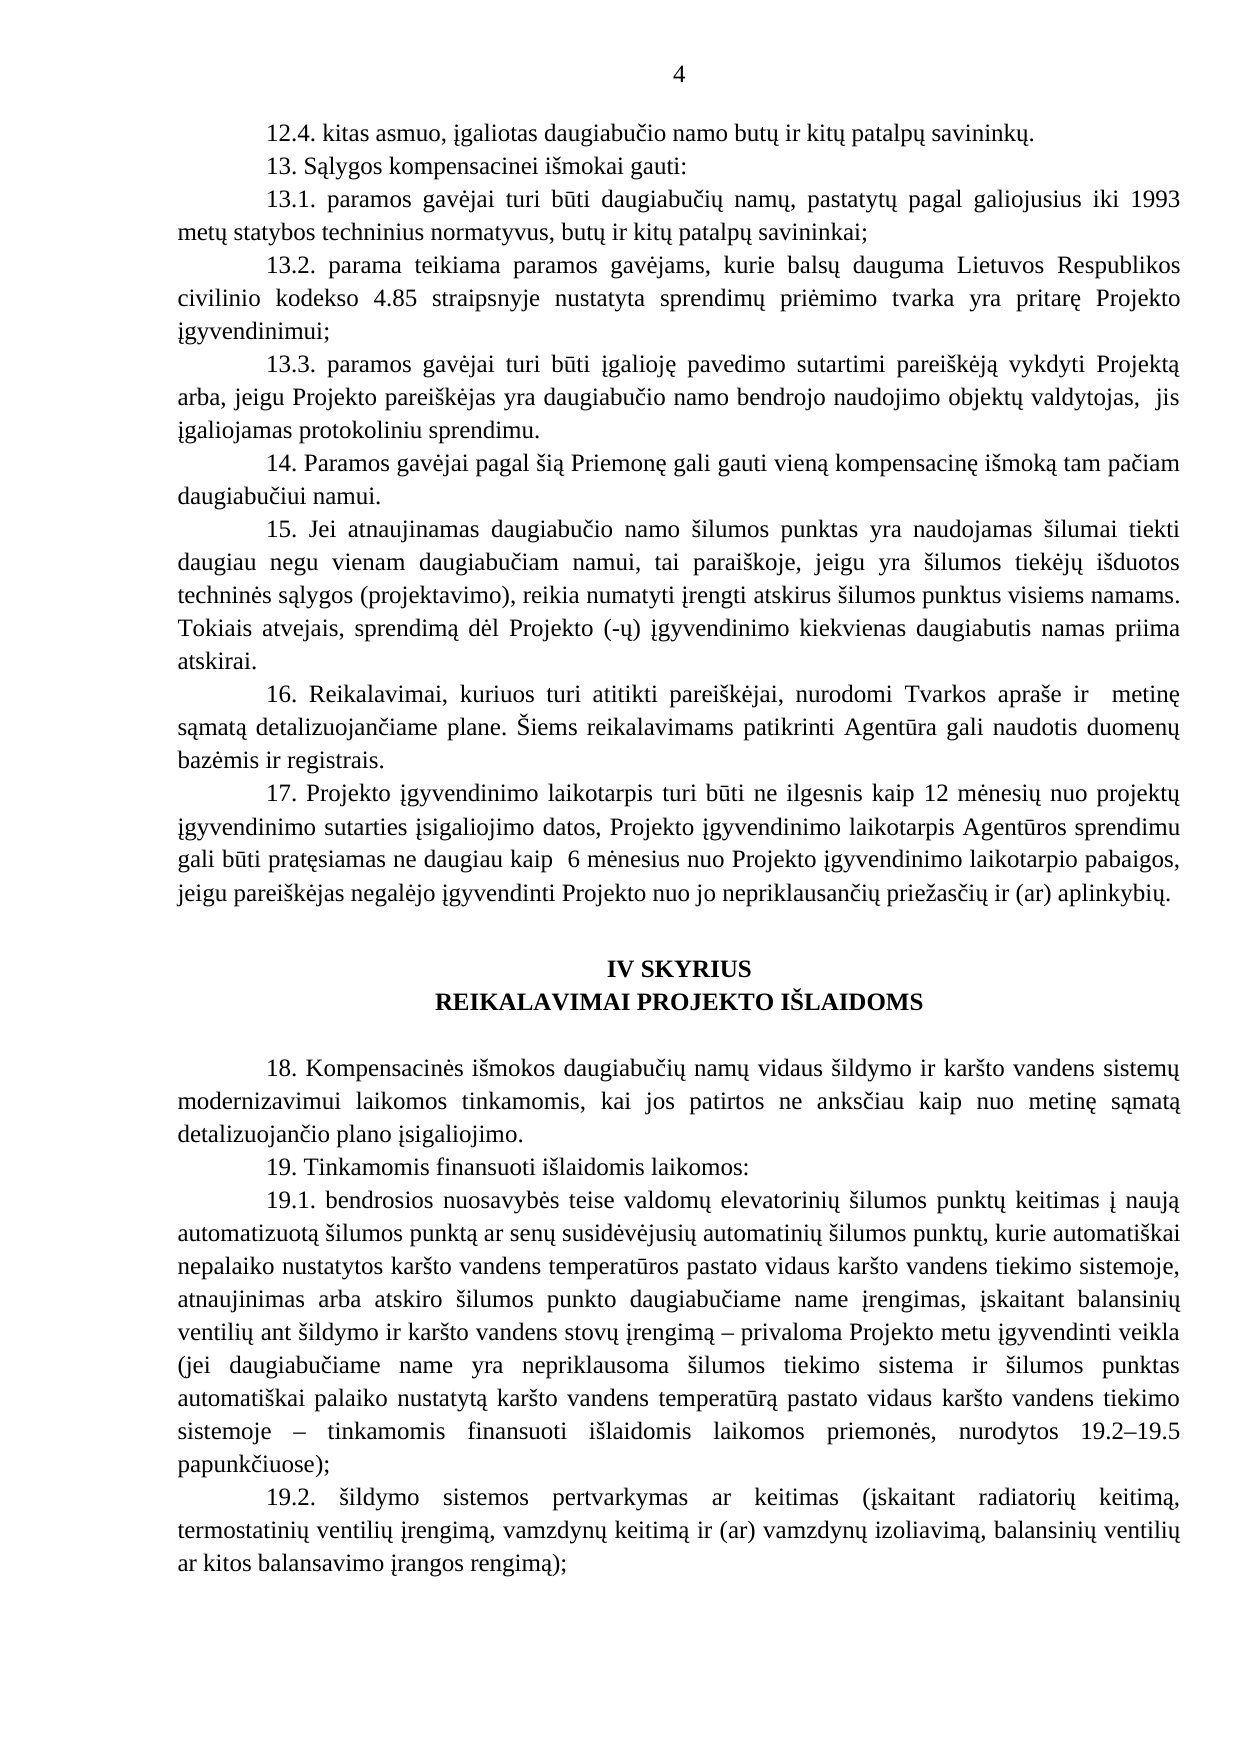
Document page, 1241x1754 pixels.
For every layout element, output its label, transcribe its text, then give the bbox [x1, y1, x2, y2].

text 18. Kompensacinės išmokos daugiabučių namų vidaus šildymo ir karšto vandens sistemų modernizavimui laikomos tinkamomis, kai jos patirtos ne anksčiau kaip nuo metinę sąmatą detalizuojančio plano įsigaliojimo. [177, 1053, 1181, 1148]
text 13. Sąlygos kompensacinei išmokai gauti: [177, 151, 1181, 180]
text IV SKYRIUS [177, 954, 1181, 982]
text 13.3. paramos gavėjai turi būti įgalioję pavedimo sutartimi pareiškėją vykdyti Projektą arba, jeigu Projekto pareiškėjas yra daugiabučio namo bendrojo naudojimo objektų valdytojas, jis įgaliojamas protokoliniu sprendimu. [177, 349, 1181, 444]
text 13.1. paramos gavėjai turi būti daugiabučių namų, pastatytų pagal galiojusius iki 1993 metų statybos techninius normatyvus, butų ir kitų patalpų savininkai; [177, 184, 1181, 246]
text 12.4. kitas asmuo, įgaliotas daugiabučio namo butų ir kitų patalpų savininkų. [177, 118, 1181, 147]
text 14. Paramos gavėjai pagal šią Priemonę gali gauti vieną kompensacinę išmoką tam pačiam daugiabučiui namui. [177, 448, 1181, 510]
text 16. Reikalavimai, kuriuos turi atitikti pareiškėjai, nurodomi Tvarkos apraše ir metinę sąmatą detalizuojančiame plane. Šiems reikalavimams patikrinti Agentūra gali naudotis duomenų bazėmis ir registrais. [177, 679, 1181, 774]
text 19.1. bendrosios nuosavybės teise valdomų elevatorinių šilumos punktų keitimas į naują automatizuotą šilumos punktą ar senų susidėvėjusių automatinių šilumos punktų, kurie automatiškai nepalaiko nustatytos karšto vandens temperatūros pastato vidaus karšto vandens tiekimo sistemoje, atnaujinimas arba atskiro šilumos punkto daugiabučiame name įrengimas, įskaitant balansinių ventilių ant šildymo ir karšto vandens stovų įrengimą – privaloma Projekto metu įgyvendinti veikla (jei daugiabučiame name yra nepriklausoma šilumos tiekimo sistema ir šilumos punktas automatiškai palaiko nustatytą karšto vandens temperatūrą pastato vidaus karšto vandens tiekimo sistemoje – tinkamomis finansuoti išlaidomis laikomos priemonės, nurodytos 19.2–19.5 papunkčiuose); [177, 1185, 1181, 1478]
text 19.2. šildymo sistemos pertvarkymas ar keitimas (įskaitant radiatorių keitimą, termostatinių ventilių įrengimą, vamzdynų keitimą ir (ar) vamzdynų izoliavimą, balansinių ventilių ar kitos balansavimo įrangos rengimą); [177, 1482, 1181, 1577]
text 13.2. parama teikiama paramos gavėjams, kurie balsų dauguma Lietuvos Respublikos civilinio kodekso 4.85 straipsnyje nustatyta sprendimų priėmimo tvarka yra pritarę Projekto įgyvendinimui; [177, 250, 1181, 345]
text REIKALAVIMAI PROJEKTO IŠLAIDOMS [177, 987, 1181, 1016]
text 15. Jei atnaujinamas daugiabučio namo šilumos punktas yra naudojamas šilumai tiekti daugiau negu vienam daugiabučiam namui, tai paraiškoje, jeigu yra šilumos tiekėjų išduotos techninės sąlygos (projektavimo), reikia numatyti įrengti atskirus šilumos punktus visiems namams. Tokiais atvejais, sprendimą dėl Projekto (-ų) įgyvendinimo kiekvienas daugiabutis namas priima atskirai. [177, 514, 1181, 675]
text 17. Projekto įgyvendinimo laikotarpis turi būti ne ilgesnis kaip 12 mėnesių nuo projektų įgyvendinimo sutarties įsigaliojimo datos, Projekto įgyvendinimo laikotarpis Agentūros sprendimu gali būti pratęsiamas ne daugiau kaip 6 mėnesius nuo Projekto įgyvendinimo laikotarpio pabaigos, jeigu pareiškėjas negalėjo įgyvendinti Projekto nuo jo nepriklausančių priežasčių ir (ar) aplinkybių. [177, 778, 1181, 906]
text 19. Tinkamomis finansuoti išlaidomis laikomos: [177, 1152, 1181, 1181]
